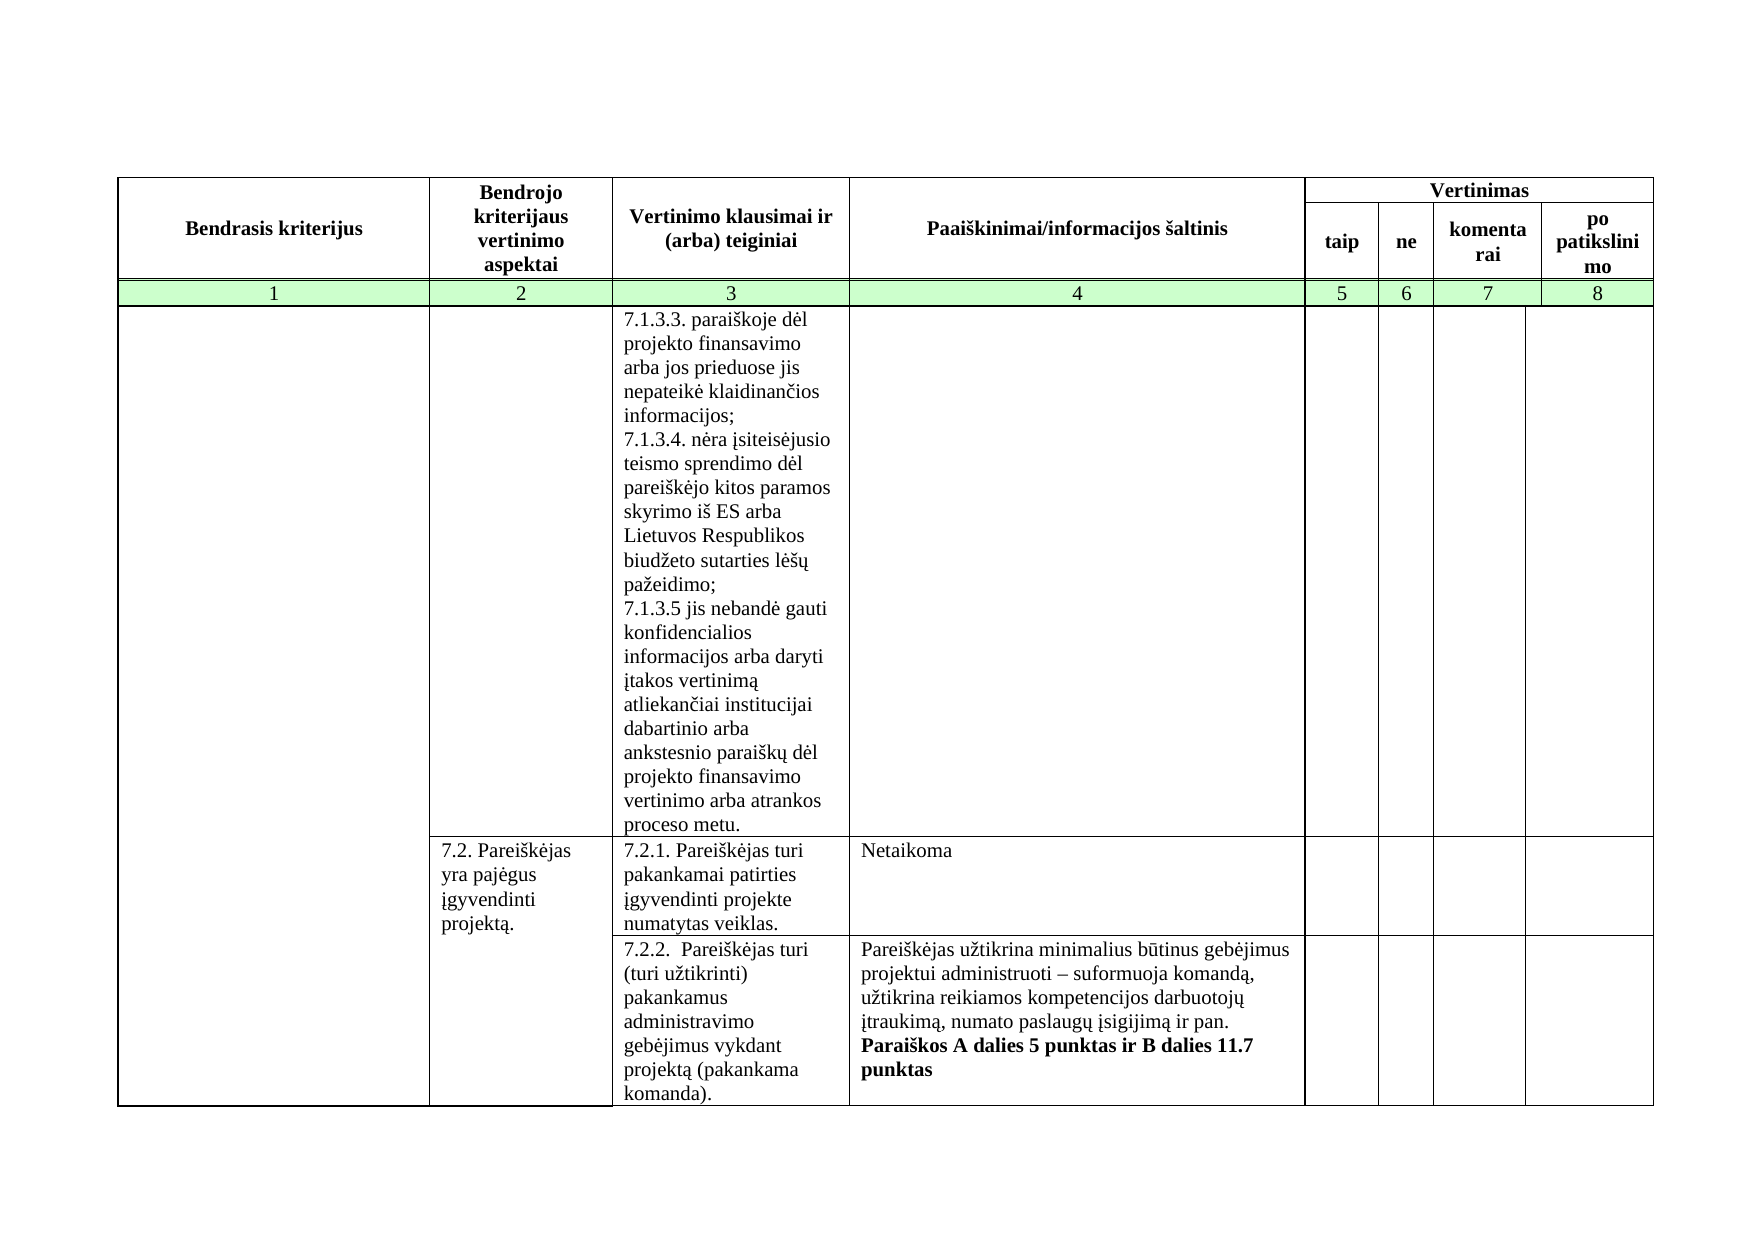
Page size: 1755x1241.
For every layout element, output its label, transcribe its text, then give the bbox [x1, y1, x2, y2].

table_cell Pareiškėjas užtikrina minimalius būtinus gebėjimus projektui administruoti – suformuoja komandą, užtikrina reikiamos kompetencijos darbuotojų įtraukimą, numato paslaugų įsigijimą ir pan. Paraiškos A dalies 5 punktas ir B dalies 11.7 punktas [850, 936, 1304, 1105]
table_cell [1306, 936, 1378, 1105]
table_cell 4 [850, 281, 1304, 305]
table_cell 7.2.2. Pareiškėjas turi (turi užtikrinti) pakankamus administravimo gebėjimus vykdant projektą (pakankama komanda). [613, 936, 849, 1105]
table_cell [850, 307, 1304, 836]
table_cell 7.2.1. Pareiškėjas turi pakankamai patirties įgyvendinti projekte numatytas veiklas. [613, 837, 849, 934]
table_cell [1526, 837, 1653, 934]
table_cell 3 [613, 281, 849, 305]
table_cell 7 [1434, 281, 1541, 305]
table_cell [1434, 307, 1525, 836]
table_cell 8 [1542, 281, 1653, 305]
table_cell [1306, 837, 1378, 934]
table_cell ne [1379, 203, 1433, 278]
table_cell 2 [430, 281, 612, 305]
table_header Vertinimo klausimai ir (arba) teiginiai [613, 178, 849, 278]
table_cell 6 [1379, 281, 1433, 305]
table_cell komentarai [1434, 203, 1541, 278]
table_cell [430, 307, 612, 836]
table_cell 5 [1306, 281, 1378, 305]
table_cell [1379, 307, 1433, 836]
table_header Paaiškinimai/informacijos šaltinis [850, 178, 1304, 278]
table_cell [1526, 936, 1653, 1105]
table_cell Netaikoma [850, 837, 1304, 934]
table_cell [119, 307, 429, 1105]
table_cell 7.2. Pareiškėjas yra pajėgus įgyvendinti projektą. [430, 837, 612, 1105]
table_cell 7.1.3.3. paraiškoje dėl projekto finansavimo arba jos prieduose jis nepateikė klaidinančios informacijos; 7.1.3.4. nėra įsiteisėjusio teismo sprendimo dėl pareiškėjo kitos paramos skyrimo iš ES arba Lietuvos Respublikos biudžeto sutarties lėšų pažeidimo; 7.1.3.5 jis nebandė gauti konfidencialios informacijos arba daryti įtakos vertinimą atliekančiai institucijai dabartinio arba ankstesnio paraiškų dėl projekto finansavimo vertinimo arba atrankos proceso metu. [613, 307, 849, 836]
table_cell [1526, 307, 1653, 836]
table_header Vertinimas [1306, 178, 1653, 202]
table_cell [1379, 837, 1433, 934]
table_header Bendrasis kriterijus [119, 178, 429, 278]
table_cell [1434, 837, 1525, 934]
table_header Bendrojo kriterijaus vertinimo aspektai [430, 178, 612, 278]
table_cell 1 [119, 281, 429, 305]
table_cell taip [1306, 203, 1378, 278]
table_cell [1434, 936, 1525, 1105]
table_cell po patikslinimo [1542, 203, 1653, 278]
table_cell [1379, 936, 1433, 1105]
table_cell [1306, 307, 1378, 836]
